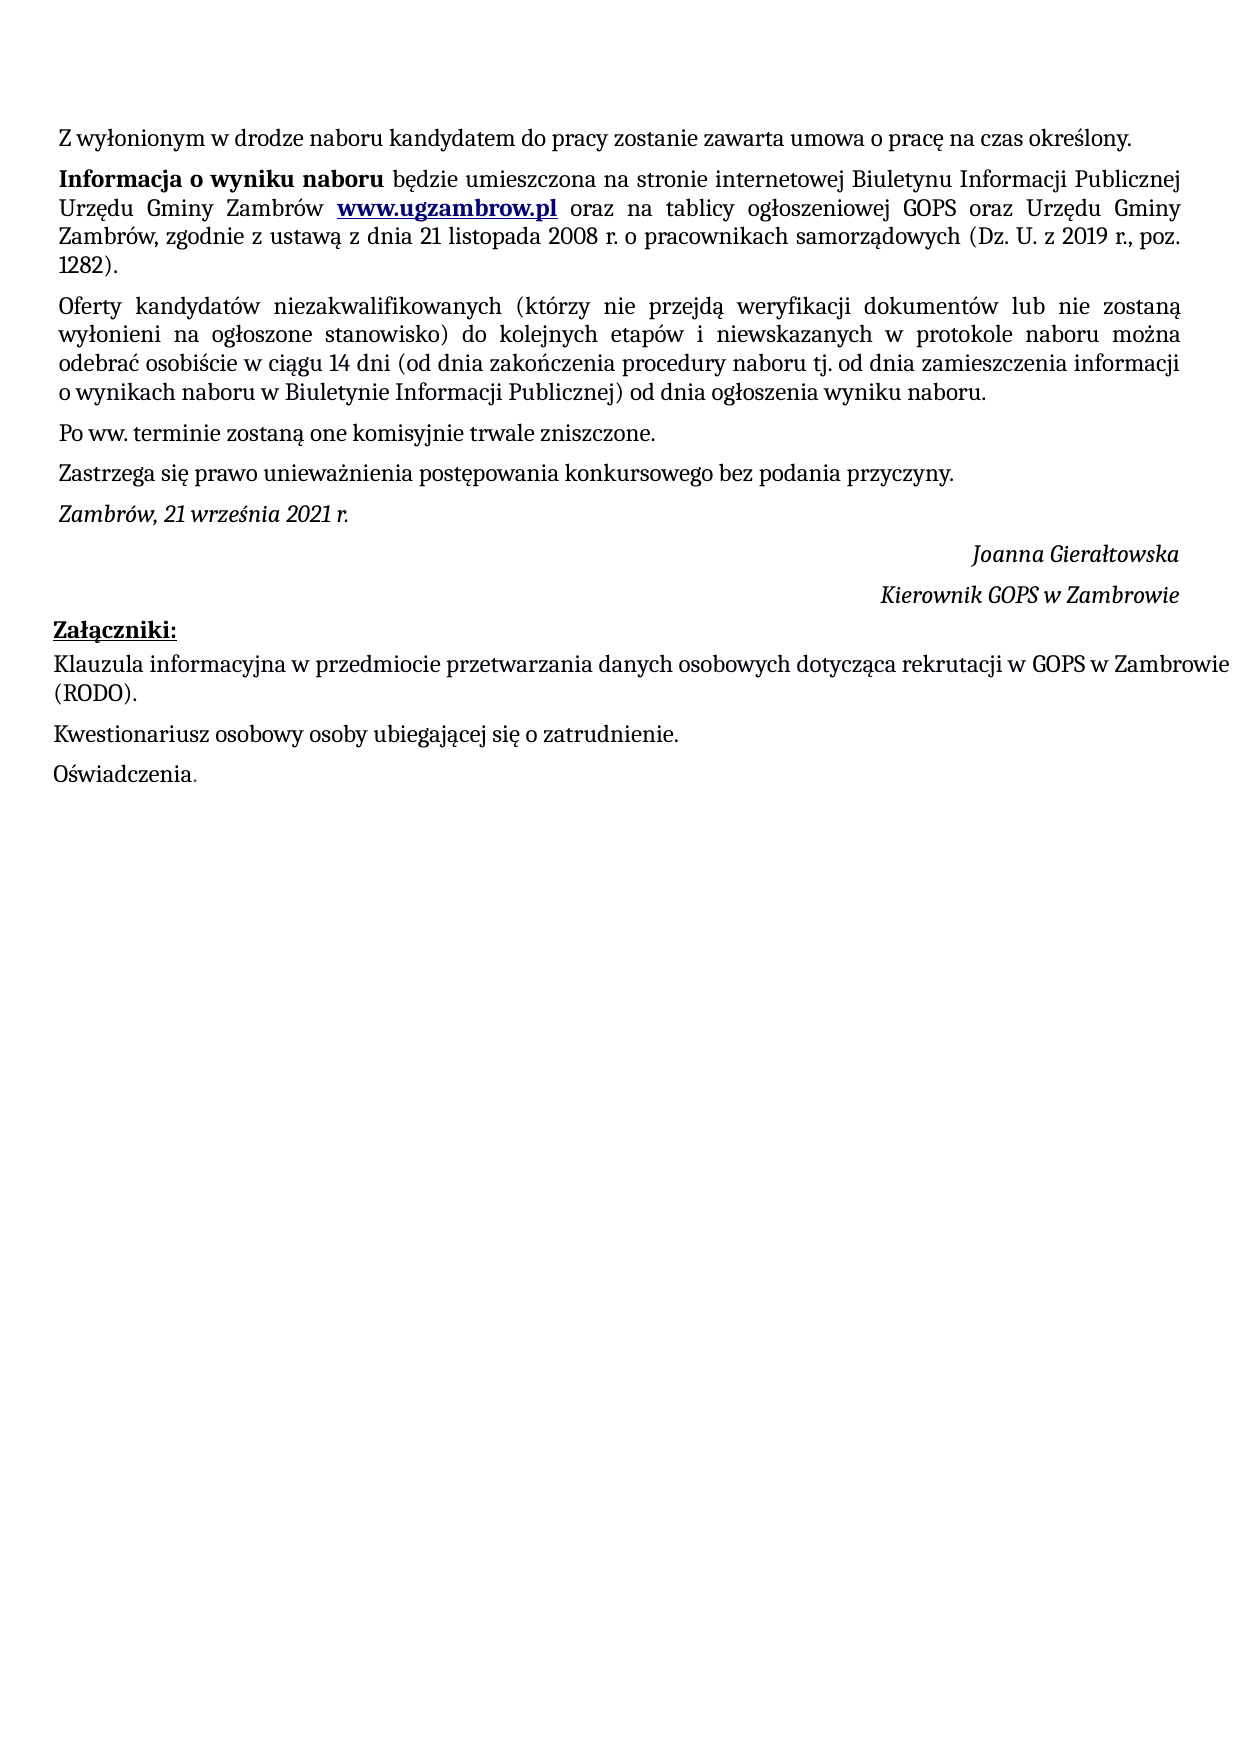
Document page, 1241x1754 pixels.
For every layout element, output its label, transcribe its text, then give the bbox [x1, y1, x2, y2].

table_header Gminny Ośrodek Pomocy Społecznej w Zambrowie ogłasza nabór na stanowisko Kierownika Klubów Senior+ w Cieciorkach i Nagórkach-Jabłoń utworzonych w ramach Programu Wieloletniego „Senior+” Nazwa i adres jednostki: Gminny Ośrodek Pomocy Społecznej w Zambrowie, ul. Fabryczna 3 A, 18-300 Zambrów tel. 86 271 46 16 Nazwa stanowiska: Kierownik Klubów „Senior+“ w Cieciorkach i Nagórkach-Jabłoń Wymagania niezbędne: obywatelstwo polskie; posiadanie pełnej zdolności do czynności prawnych oraz korzystania z pełni praw publicznych; wykształcenie wyższe na jednym z kierunków: pedagogika, socjologia, praca socjalna, psychologia lub innym w zakresie nauk społecznych; specjalizacja z zakresu organizacji pomocy społecznej; co najmniej 5 - letni staż pracy, w tym co najmniej 3-letni staż pracy w pomocy społecznej; brak skazania prawomocnym wyrokiem za umyślne przestępstwo ścigane z oskarżenia publicznego lub umyślne przestępstwo skarbowe; nieposzlakowana opinia; doświadczenie zawodowe w pracy z osobami starszymi; stan zdrowia pozwalający na zatrudnienie na tym stanowisku; znajomość funkcjonowania systemu pomocy społecznej oraz przepisów prawnych dotyczących pomocy społecznej (Dz. U. 2020 poz. 1876 t.j.) oraz Programu Wieloletniego „Senior+”. Osoby, które nie spełniają wszystkich wymogów formalnych nie zostaną dopuszczone do udziału w prowadzonym postępowaniu. Wymagania dodatkowe: wiedza w zakresie specyfiki pracy w Klubie Senior+ i znajomość metod pracy z osobami starszymi oraz aktywizacji osób starszych; umiejętności w zakresie animacji społecznej; podstawowa znajomość przepisów prawa w zakresie m.in.: ustawy o pomocy społecznej z dnia 12 marca 2004 r. o pomocy społecznej, ustawy z dnia z dnia 8 marca 1990 r. o samorządzie gminnym, ustawy z dnia 21 listopada 2008 r. o pracownikach samorządowych, ustawy z dnia 14 czerwca 1960 r. kodeks postępowania administracyjnego, przepisów o ochronie danych osobowych, Programu Wieloletniego „Senior +” . dodatkowe kursy i kwalifikacje, które mogłyby przyczynić się do podniesienia jakości pracy na w/w stanowisku; znajomość obsługi komputera i urządzeń biurowych (posiadanie umiejętności w zakresie podstawowych programów pakietów Open Office, Excel, przeglądarek internetowych i poczty elektronicznej); predyspozycje: odpowiedzialność, sumienność, obowiązkowość, uczciwość, systematyczność, wysoka kultura osobista, komunikatywność, łatwość nawiązywania kontaktów interpersonalnych, dobra organizacja pracy, umiejętność kierowania zespołem, dyspozycyjność; czynne prowadzenie samochodu – prawo jazdy kat. B. Zakres podstawowych zadań w Klubach Senior +: realizacja zadań statutowych, dbanie o prawidłowe funkcjonowanie Klubów Senior+; kompleksowe prowadzenie i kierowanie bieżącą działalnością Klubów Senior+, m.in.: nadzór, prowadzenie m.in.: list obecności, postępowania proceduralnego związanego z przyjęciami / rezygnacją Seniorów z dalszego pobytu w Klubach, dokumentacji osób prowadzących zajęcia w ramach działalności Klubu, dokumentacji z organizowanych spotkań / warsztatów / prelekcji / wykładów / wycieczek / wyjazdów / wszelkiej korespondencji Klubów, podejmowanie działań lub/i wnioskowanie o środki pozabudżetowe lub/i unijne na realizację działań statutowych Klubów; dbanie o prawidłowe zabezpieczenie dokumentacji Klubów, przygotowywanie sprawozdań z działalności Klubów; odpowiedzialność za powierzony sprzęt, majątek; motywowanie seniorów do wspólnego spędzania czasu wolnego; diagnozowanie, monitorowanie poziomu i zaspokajanie potrzeb Seniorów (rozwojowych, edukacyjnych, kulturalnych i rekreacyjnych); promocja działań Klubów Senior+ na zewnątrz; rozwiązywanie wszelkich problemów, które mogą wystąpić w trakcie działania Klubów Senior+; przestrzeganie tajemnicy służbowej i zawodowej w sprawach dotyczących Seniorów, w tym zapisów wynikających z ustawy o ochronie danych osobowych; współpraca z kierownikiem Gminnego Ośrodka Pomocy Społecznej w Zambrowie oraz wykonywanie innych czynności zleconych przez bezpośredniego przełożonego dotyczących funkcjonowania Klubów Senior+; zapewnienie bezpiecznych i higienicznych warunków uczestnictwa w organizowanych w zajęciach. Warunki pracy: rodzaj umowy: umowa o pracę w wymiarze 16 godzin tygodniowo (2/5 etatu); podstawa zatrudnienia: umowa o pracę na czas określony na 2/5 etatu; miejsce wykonywania pracy: siedziba GOPS ul. Fabryczna 3A, 18-300 Zambrów; siedziba Klubu Senior+ w Cieciorkach, Cieciorki 45, 18-300 Zambrów; siedziba Klubu Senior+ w Nagórkach-Jabłoń, Nagórki-Jabłoń 50A, 18-300 Zambrów. charakterystyka stanowiska pracy: praca z osobami starszymi, chorymi, niepełnosprawnymi; praca na przedmiotowym stanowisku nie jest narażona na występowanie uciążliwych i szkodliwych warunków pracy, nie istnieją bariery utrudniające wykonywanie pracy; praca administracyjno-biurowa (wykonywanie obowiązków służbowych wymaga pracy z wykorzystaniem zestawu komputerowego); praca w pomieszczeniach zlokalizowanych w budynkach Klubów Senior+, posiadających podjazd i sanitariaty dostosowane dla osób niepełnosprawnych oraz w budynku GOPS; współpraca z Kierownikiem oraz pracownikami GOPS w Zambrowie, uczestnikami programu; przemieszczanie się po terenie Gminy Zambrów w ramach wykonywanych zadań i obowiązków służbowych na zajmowanym stanowisku; okres zatrudnienia: kandydat wyłoniony w drodze konkursu będzie zatrudniony na podstawie umowy o pracę od 1 października 2021 r. do 31 grudnia 2021 r.; w miesiącu poprzedzającym datę upublicznienia ogłoszenia, wskaźnik zatrudnienia osób niepełnosprawnych w GOPS w Zambrowie, w rozumieniu przepisów ustawy z dnia 27 sierpnia 1997 r. o rehabilitacji zawodowej i społecznej oraz zatrudnianiu osób niepełnosprawnych (Dz. U. 2021 poz. 573) wynosił 0,00 %. Informacja o wskaźniku zatrudnienia osób niepełnosprawnych: w sierpniu 2021 r. Gminny Ośrodek Pomocy Społecznej w Zambrowie nie zatrudniał pracowników niepełnosprawnych. Wymagane dokumenty: list motywacyjny; życiorys (CV) z dokładnym opisem przebiegu dotychczasowej pracy zawodowej wraz z klauzulą zawierającą zgodę na przetwarzanie danych osobowych podanych w CV; poświadczone przez kandydata za zgodność z oryginałem kserokopie dokumentów potwierdzających: wykształcenie, kwalifikacje zawodowe, posiadanie stażu pracy; poświadczone przez kandydata za zgodność z oryginałem kserokopie dokumentów: zaświadczenia o ukończonych kursach/ szkoleniach/ studiach, świadectwa pracy; inne dokumenty o posiadanych kwalifikacjach i umiejętnościach; kwestionariusz osobowy dla osoby ubiegającej się o zatrudnienie; własnosręcznie podpisana klauzula informacyjna w przedmiocie przetwarzania danych osobowych dotycząca rekrutacji w Gminnym Ośrodku Pomocy Społecznej w Zambrowie; podpisane oświadczenia kandydata o: posiadaniu obywatelstwa polskiego, pełnej zdolności do czynności prawnych i korzystaniu z pełni praw publicznych, braku przeciwskazań zdrowotnych dla zatrudnienia na wyżej wymienionym stanowisku urzędniczym – (po rozstrzygnięciu konkursu - potwierdzone przez lekarza medycyny pracy), zapoznaniu się z treścią klauzuli informacyjnej dla osób przystępujących do naboru na wolne stanowisko urzędnicze w Klubach Senior+, wyrażeniu zgody na przetwarzanie danych osobowych w zakresie numeru telefonu, wyrażeniu zgody na przetwarzanie danych osobowych do celów rekrutacji, nie prowadzeniu działalności gospodarczej bądź o profilu prowadzonej działalności gospodarczej, niekaralności za przestępstwa popełnione umyślnie oraz o braku skazania prawomocnym wyrokiem sądu za umyślne przestępstwo ścigane z oskarżenia publicznego lub umyślne przestępstwo skarbowe (po rozstrzygnięciu konkursu w przypadku zatrudnienia - potwierdzone przez Krajowy Rejestr Karny w formie „Zapytania o udzielenie informacji o osobie”/zaświadczenie o niekaralności z KRK) i nie jest prowadzone przeciwko niemu postępowanie przygotowawcze o przestępstwo umyślne ścigane z oskarżenia publicznego lub umyślne przestępstwo skarbowe. Wymagane dokumenty aplikacyjne (list motywacyjny i CV) powinny być opatrzone klauzulą: „ Wyrażam zgodę na przetwarzanie moich danych osobowych zawartych w ofercie pracy w zakresie niezbędnym do realizacji procesu rekrutacji na stanowisko Kierownika Klubów Senior+ oraz kontaktu i możliwości powiadomienia o etapach i wynikach naboru – danych dotyczących numeru telefonu lub adresu e-mail, zgodnie z: Rozporządzeniem Parlamentu Europejskiego i Rady (UE) 2016/679 z dnia 27 kwietnia 2016 r. w sprawie ochrony osób fizycznych w związku z przetwarzaniem danych osobowych i w sprawie swobodnego przepływu takich danych oraz uchylenia dyrektywy 95/46/WE (ogólne rozporządzenie o ochronie danych) publ. Dz. Urz. UE L Nr 119, Ustawą z dnia 10 maja 2018 r. o ochronie danych osobowych (Dz. U. z 2018 r., poz. 1000) oraz Ustawą z dnia 21 listopada 2008 r. o pracownikach samorządowych (tekst jednolity Dz.U. Z 2019r. poz. 1282) Jednocześnie oświadczam, że przekazuję moje dane osobowe całkowicie dobrowolnie” i potwierdzone własnoręcznym czytelnym podpisem aplikanta. Termin i miejsce składania dokumentów: Termin: do dnia 28 września 2021r. do godziny 1400 włącznie (decyduje data wpływu do GOPS w Zambrowie) Miejsce: Sekretariat Gminnego Ośrodka Pomocy Społecznej w Zambrowie, ul. Fabryczna 3A, 18-300 Zambrów, pok. 103 (osobiście lub przesłać pocztą na adres jednostki). Zamknięta koperta z imieniem, nazwiskiem, adresem nadawcy powinna być opatrzona dopiskiem: „Nabór na stanowisko Kierownika Klubów Senior+ w Cieciorkach i w Nagórkach-Jabłoń“. Kierownik Gminnego Ośrodka Pomocy Społecznej w Zambrowie zastrzega sobie prawo odwołania ogłoszenia w całości lub części, przedłużenia terminu składania ofert pracy. Informacje dodatkowe: Dokumenty, które wpłyną niekompletne, po upływie wskazanego terminu lub zostaną przesłane drogą elektroniczną nie będą rozpatrywane. Osoby, które nie spełnią wszystkich wymogów formalnych nie zostaną dopuszczone do udziału w kolejnych etapach postępowania konkursowego. Wszelkich informacji w powyższej sprawie udziela Kierownik GOPS pod nr tel.: 86 271 46 16 lub za pośrednictwem adresu e-mail: gops@ugzambrow.pl Dwuetapowy nabór przeprowadzi komisja konkursowa powołana przez Kierownika Ośrodka Pomocy Społecznej Gminy Zambrów. Pierwszy etap: W dniu 28 września 2021 r. Komisja Rekrutacyjna zapozna się z dokumentami złożonymi przez kandydatów, dokona ich weryfikacji pod względem formalnym. Po dokonaniu analizy formalnej złożonych dokumentów aplikacyjnych oraz sporządzeniu listy kandydatów dopuszczonych do drugiego etapu konkursu nastąpi formalne telefoniczne powiadomienie kandydatów o zakwalifikowaniu się do drugiego etapu konkursu i o terminie rozmowy kwalifikacyjnej. Kandydaci nie zakwalifikowani do drugiego etapu zostaną o tym fakcie poinformowani w formie pisemnej. Osoby, które zakwalifikują się do rozmowy kwalifikacyjnej są zobowiązane do przedstawienia oryginału dokumentów dołączonych do aplikacji. Drugi etap: Z każdym z kandydatów spełniających wymagania formalne zostanie przeprowadzona rozmowa kwalifikacyjna na temat posiadanej wiedzy i koncepcji funkcjonowania Klubu Senior+. Odbędzie się ona w określonym dniu, tj. 29 września 2021 r. w godz. 1000 – 1100 w siedzibie GOPS W Zambrowie. W wyniku tej rozmowy Komisja Rekrutacyjna wyłoni kandydatów spełniających w najwyższym stopniu wymagania określone w ogłoszeniu o naborze. Po wyłonieniu kandydatów Kierownik GOPS w Zambrowie może przeprowadzić rozmowę z kandydatami, którzy uzyskali najwyższą liczbę punktów, w celu ostatecznego zatwierdzenia. Dokumenty osoby, która ostatecznie zostanie wyłoniona w postępowaniu rekrutacyjnym zostaną dołączone do jej akt osobowych. Z wyłonionym w drodze naboru kandydatem do pracy zostanie zawarta umowa o pracę na czas określony. Informacja o wyniku naboru będzie umieszczona na stronie internetowej Biuletynu Informacji Publicznej Urzędu Gminy Zambrów www.ugzambrow.pl oraz na tablicy ogłoszeniowej GOPS oraz Urzędu Gminy Zambrów, zgodnie z ustawą z dnia 21 listopada 2008 r. o pracownikach samorządowych (Dz. U. z 2019 r., poz. 1282). Oferty kandydatów niezakwalifikowanych (którzy nie przejdą weryfikacji dokumentów lub nie zostaną wyłonieni na ogłoszone stanowisko) do kolejnych etapów i niewskazanych w protokole naboru można odebrać osobiście w ciągu 14 dni (od dnia zakończenia procedury naboru tj. od dnia zamieszczenia informacji o wynikach naboru w Biuletynie Informacji Publicznej) od dnia ogłoszenia wyniku naboru. Po ww. terminie zostaną one komisyjnie trwale zniszczone. Zastrzega się prawo unieważnienia postępowania konkursowego bez podania przyczyny. Zambrów, 21 września 2021 r. Joanna Gierałtowska Kierownik GOPS w Zambrowie [52, 118, 1189, 616]
text Oświadczenia. [53, 760, 1237, 789]
text Załączniki: [53, 616, 1237, 644]
text Klauzula informacyjna w przedmiocie przetwarzania danych osobowych dotycząca rekrutacji w GOPS w Zambrowie (RODO). [53, 650, 1237, 708]
text Kwestionariusz osobowy osoby ubiegającej się o zatrudnienie. [53, 720, 1237, 748]
